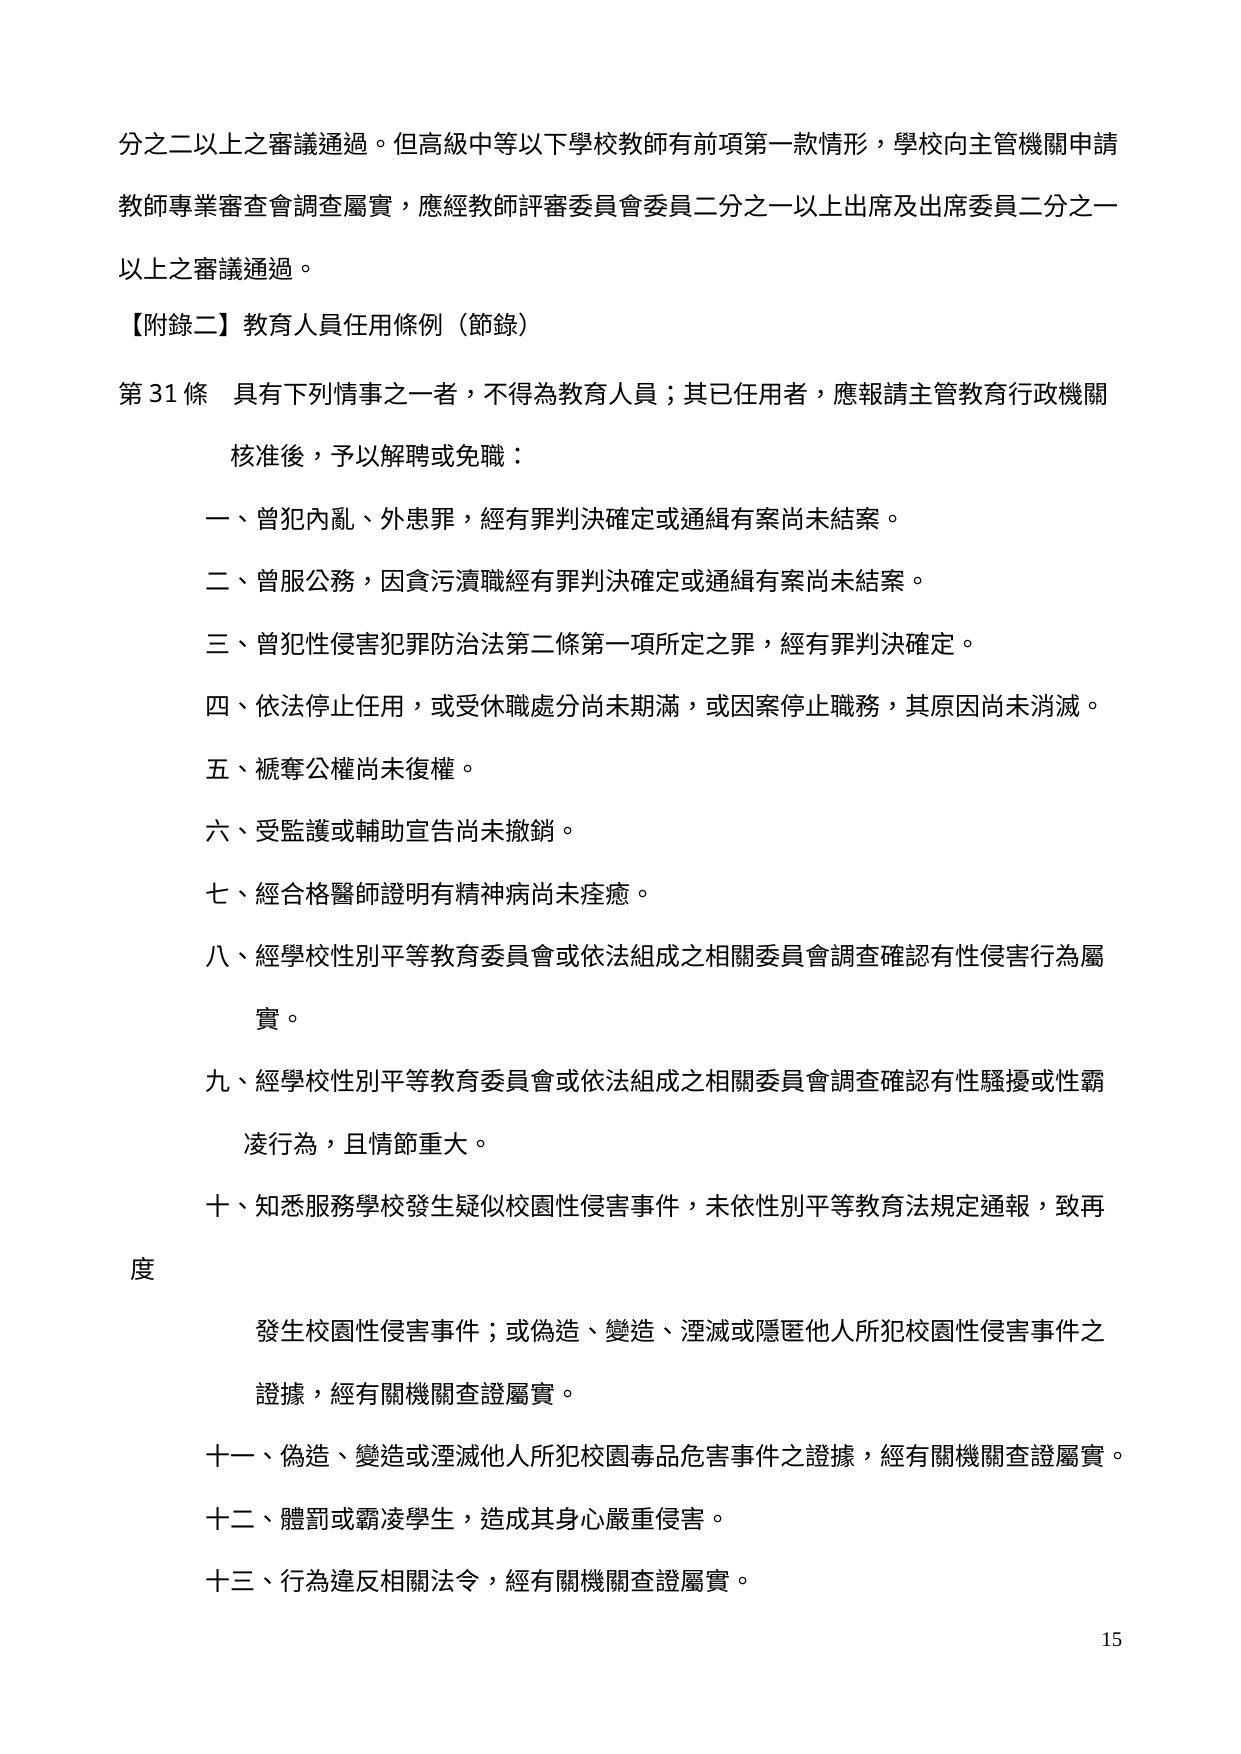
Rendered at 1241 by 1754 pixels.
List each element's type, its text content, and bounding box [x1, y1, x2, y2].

text 三、曾犯性侵害犯罪防治法第二條第一項所定之罪，經有罪判決確定。 [118, 601, 1122, 663]
text 八、經學校性別平等教育委員會或依法組成之相關委員會調查確認有性侵害行為屬實。 [206, 913, 1122, 1038]
text 一、曾犯內亂、外患罪，經有罪判決確定或通緝有案尚未結案。 [118, 476, 1122, 538]
text 發生校園性侵害事件；或偽造、變造、湮滅或隱匿他人所犯校園性侵害事件之證據，經有關機關查證屬實。 [256, 1288, 1122, 1413]
text 六、受監護或輔助宣告尚未撤銷。 [118, 788, 1122, 851]
text 十一、偽造、變造或湮滅他人所犯校園毒品危害事件之證據，經有關機關查證屬實。 [118, 1413, 1122, 1476]
text 教師聘任後，有下列各款情形之一者，應經教師評審委員會審議通過，並報主管機關核准後，予以解聘或不續聘；其情節以資遣為宜者，應依第二十七條規定辦理： 一、教學不力或不能勝任工作有具體事實。 二、違反聘約情節重大。 教師有前項各款規定情形之一者，應經教師評審委員會委員三分之二以上出席及出席委員三分之二以上之審議通過。但高級中等以下學校教師有前項第一款情形，學校向主管機關申請教師專業審查會調查屬實，應經教師評審委員會委員二分之一以上出席及出席委員二分之一以上之審議通過。 [118, 101, 1122, 288]
text 五、褫奪公權尚未復權。 [118, 726, 1122, 788]
text 七、經合格醫師證明有精神病尚未痊癒。 [118, 851, 1122, 913]
text 十三、行為違反相關法令，經有關機關查證屬實。 [118, 1538, 1122, 1601]
text 十、知悉服務學校發生疑似校園性侵害事件，未依性別平等教育法規定通報，致再度 [131, 1163, 1122, 1288]
text 九、經學校性別平等教育委員會或依法組成之相關委員會調查確認有性騷擾或性霸凌行為，且情節重大。 [206, 1038, 1122, 1163]
text 四、依法停止任用，或受休職處分尚未期滿，或因案停止職務，其原因尚未消滅。 [118, 663, 1122, 726]
text 【附錄二】教育人員任用條例（節錄） [118, 301, 1122, 342]
text 二、曾服公務，因貪污瀆職經有罪判決確定或通緝有案尚未結案。 [118, 538, 1122, 601]
text 十二、體罰或霸凌學生，造成其身心嚴重侵害。 [118, 1476, 1122, 1538]
text 第31條 具有下列情事之一者，不得為教育人員；其已任用者，應報請主管教育行政機關核准後，予以解聘或免職： [118, 351, 1122, 476]
